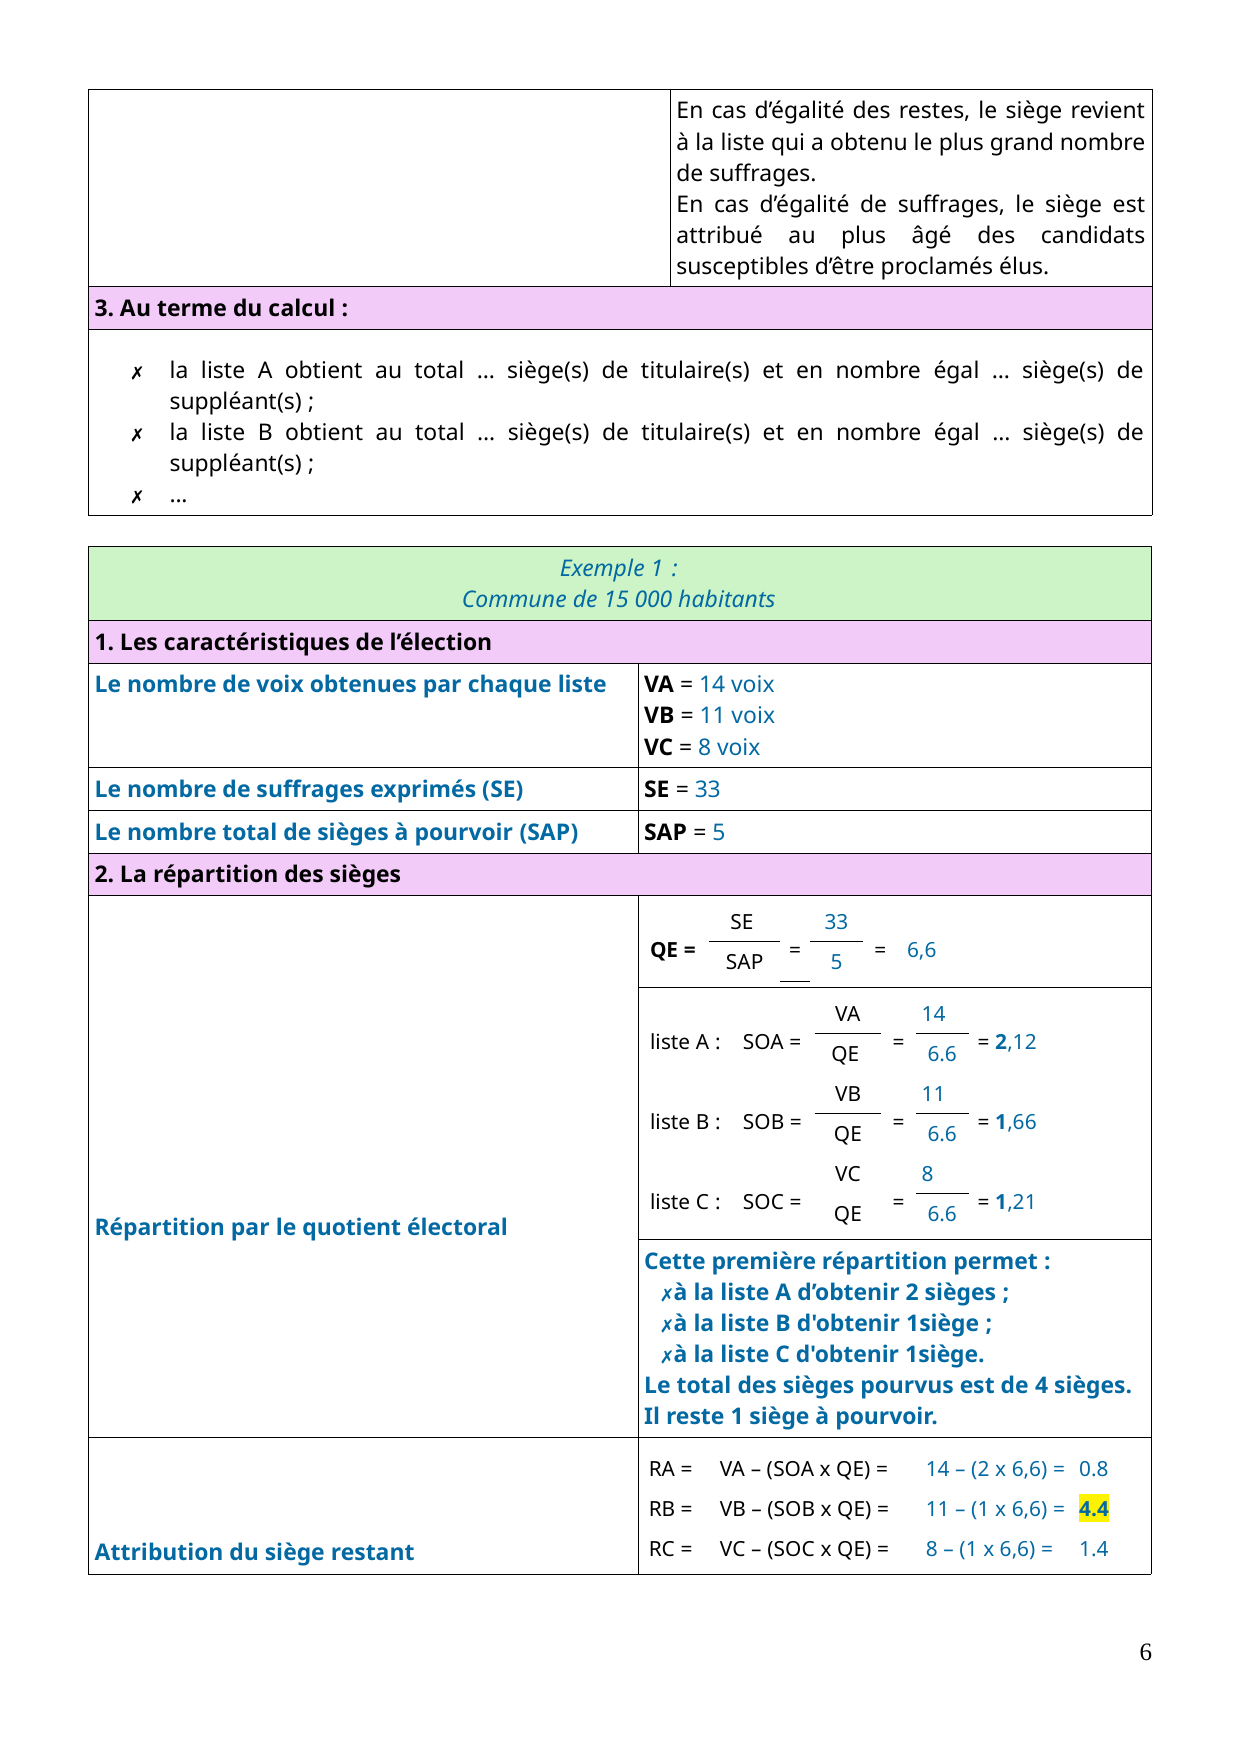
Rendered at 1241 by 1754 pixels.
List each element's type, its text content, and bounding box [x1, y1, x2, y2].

table_cell 6,6 [916, 1034, 968, 1073]
table_cell 6,6 [916, 1114, 968, 1153]
table_header VA – (SOA x QE) = [714, 1448, 920, 1488]
table_cell = [881, 1073, 916, 1153]
table_header = [881, 993, 916, 1073]
table_cell 8 [916, 1153, 968, 1193]
table_cell QE [815, 1193, 881, 1233]
table_cell Cette première répartition permet : à la liste A d’obtenir 2 sièges ; à la liste B d'obtenir 1siège ; à la liste C d'obtenir 1siège. Le total des sièges pourvus est de 4 sièges. Il reste 1 siège à pourvoir. [639, 1240, 1151, 1437]
table_cell QE [815, 1034, 881, 1073]
table_cell 1. Les caractéristiques de l’élection [89, 621, 1151, 663]
table_header = [780, 901, 810, 981]
table_cell Répartition par le quotient électoral [89, 896, 638, 1437]
table_cell Attribution du siège restant [89, 1438, 638, 1574]
table_cell [639, 896, 1151, 987]
table_header VA [815, 993, 881, 1033]
table_cell En cas d’égalité des restes, le siège revient à la liste qui a obtenu le plus grand nombre de suffrages. En cas d’égalité de suffrages, le siège est attribué au plus âgé des candidats susceptibles d’être proclamés élus. [671, 90, 1152, 286]
table_cell VC [815, 1153, 881, 1193]
table_header SOA = [737, 993, 814, 1073]
table_cell SOB = [737, 1073, 814, 1153]
table_cell la liste A obtient au total … siège(s) de titulaire(s) et en nombre égal … siège(s) de suppléant(s) ; la liste B obtient au total … siège(s) de titulaire(s) et en nombre égal … siège(s) de suppléant(s) ; ... [89, 330, 1152, 515]
table_cell Le nombre de voix obtenues par chaque liste [89, 664, 638, 767]
table_cell 8 – (1 x 6,6) = [920, 1528, 1073, 1568]
table_cell RB = [643, 1488, 714, 1528]
table_cell liste B : [644, 1073, 737, 1153]
table_header SE [709, 901, 780, 941]
table_cell [639, 988, 1151, 1239]
table_header 14 – (2 x 6,6) = [920, 1448, 1073, 1488]
table_header 33 [810, 901, 863, 941]
table_cell 2. La répartition des sièges [89, 854, 1151, 895]
table_header = [863, 901, 898, 981]
table_header 0,8 [1073, 1448, 1144, 1488]
table_cell SE = 33 [639, 768, 1151, 810]
table_cell 5 [810, 942, 863, 981]
table_cell [639, 1438, 1151, 1574]
table_cell VA = 14 voix VB = 11 voix VC = 8 voix [639, 664, 1151, 767]
table_cell liste C : [644, 1153, 737, 1233]
table_cell = 1,21 [969, 1153, 1045, 1233]
table_cell = 1,66 [969, 1073, 1045, 1153]
table_header RA = [643, 1448, 714, 1488]
table_cell QE [815, 1114, 881, 1153]
table_cell SAP [709, 942, 780, 981]
table_cell = [881, 1153, 916, 1233]
table_cell VB [815, 1073, 881, 1113]
table_cell Le nombre de suffrages exprimés (SE) [89, 768, 638, 810]
table_cell 1,4 [1073, 1528, 1144, 1568]
table_cell 11 [916, 1073, 968, 1113]
table_cell RC = [643, 1528, 714, 1568]
table_cell [89, 90, 670, 286]
table_cell 3. Au terme du calcul : [89, 287, 1152, 329]
table_cell 4,4 [1073, 1488, 1144, 1528]
table_header liste A : [644, 993, 737, 1073]
table_cell Le nombre total de sièges à pourvoir (SAP) [89, 811, 638, 852]
table_header 6,6 [898, 901, 946, 981]
table_cell 11 – (1 x 6,6) = [920, 1488, 1073, 1528]
table_cell 6,6 [916, 1194, 968, 1233]
table_header = 2,12 [969, 993, 1045, 1073]
table_header Exemple 1 : Commune de 15 000 habitants [89, 547, 1151, 620]
table_cell SOC = [737, 1153, 814, 1233]
table_cell VC – (SOC x QE) = [714, 1528, 920, 1568]
table_cell VB – (SOB x QE) = [714, 1488, 920, 1528]
table_header 14 [916, 993, 968, 1033]
table_cell SAP = 5 [639, 811, 1151, 852]
table_header QE = [644, 901, 709, 981]
